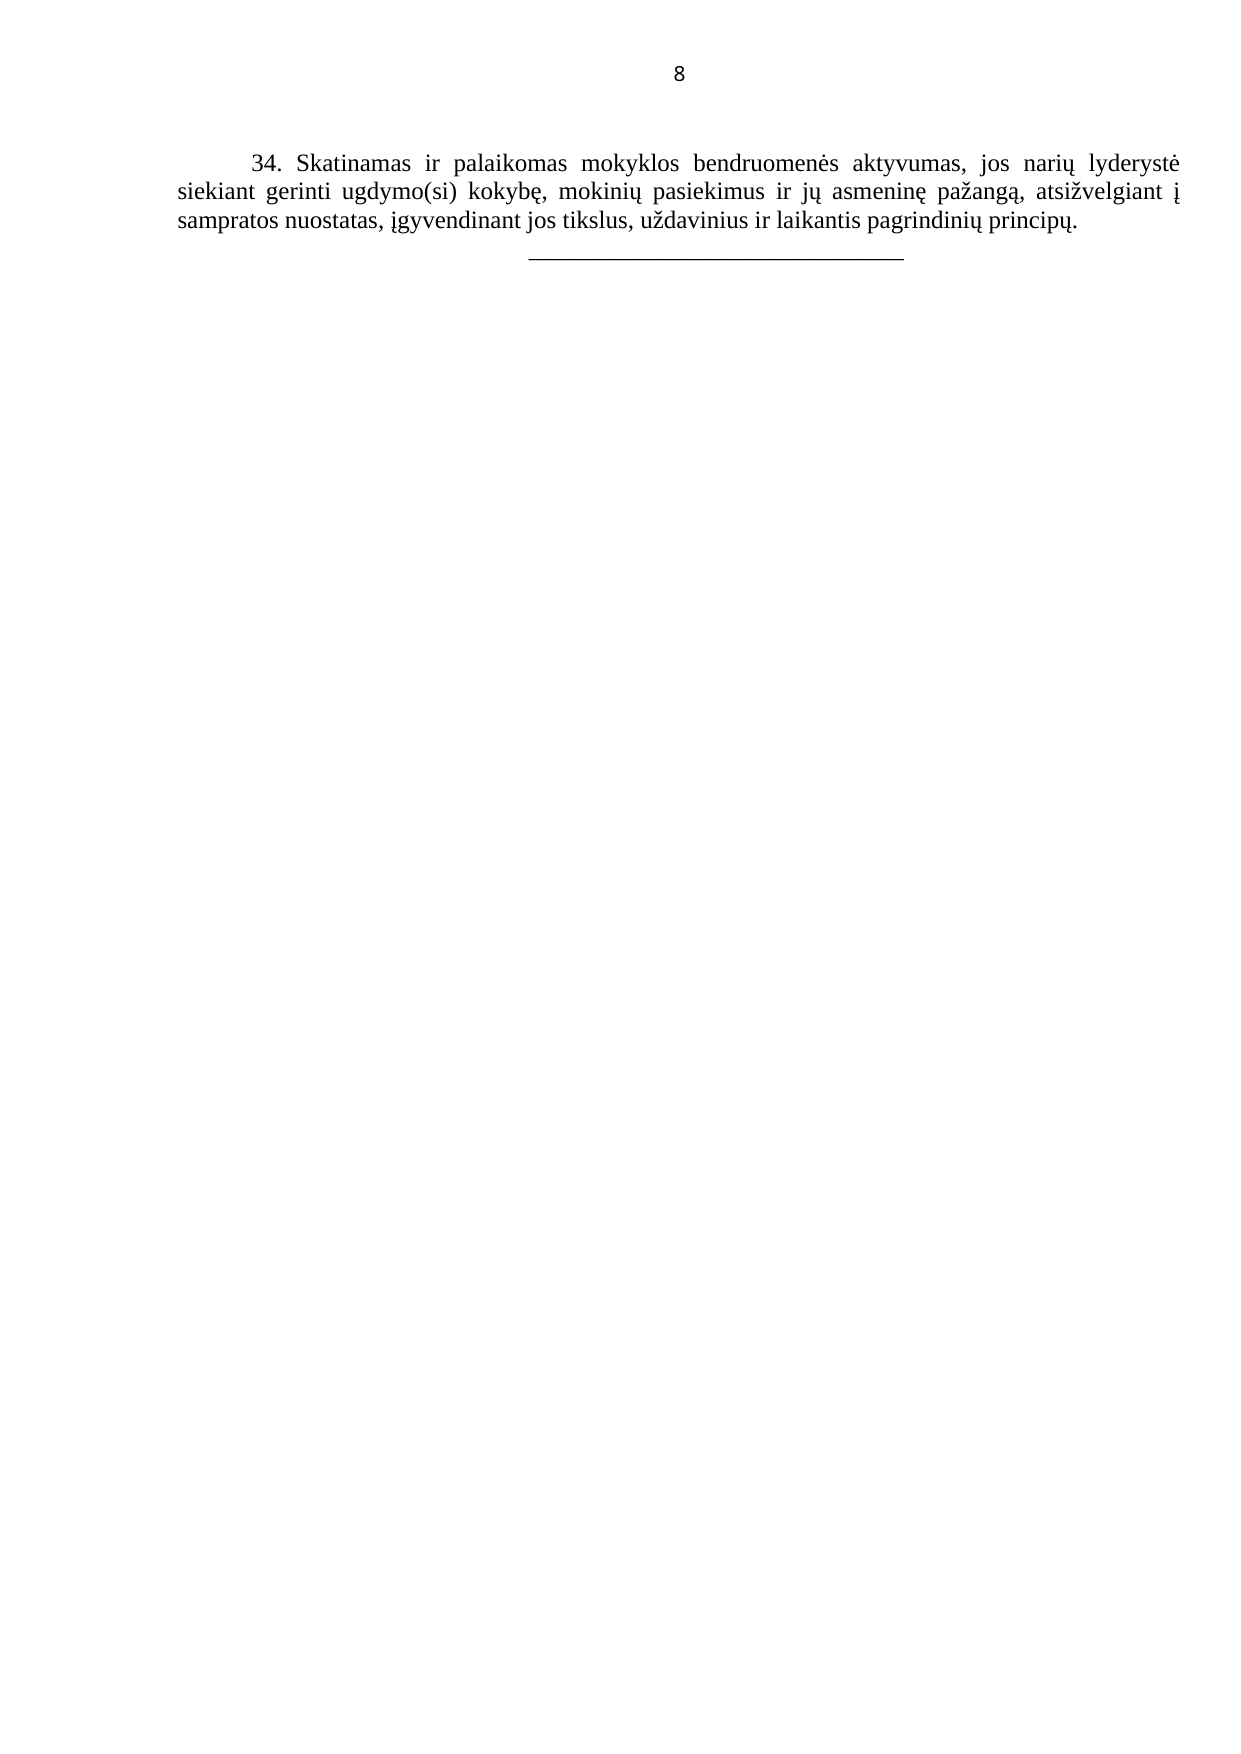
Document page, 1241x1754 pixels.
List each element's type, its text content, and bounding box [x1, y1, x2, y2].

text 34. Skatinamas ir palaikomas mokyklos bendruomenės aktyvumas, jos narių lyderystė siekiant gerinti ugdymo(si) kokybę, mokinių pasiekimus ir jų asmeninę pažangą, atsižvelgiant į sampratos nuostatas, įgyvendinant jos tikslus, uždavinius ir laikantis pagrindinių principų. [177, 148, 1181, 234]
text ______________________________ [177, 234, 1181, 263]
